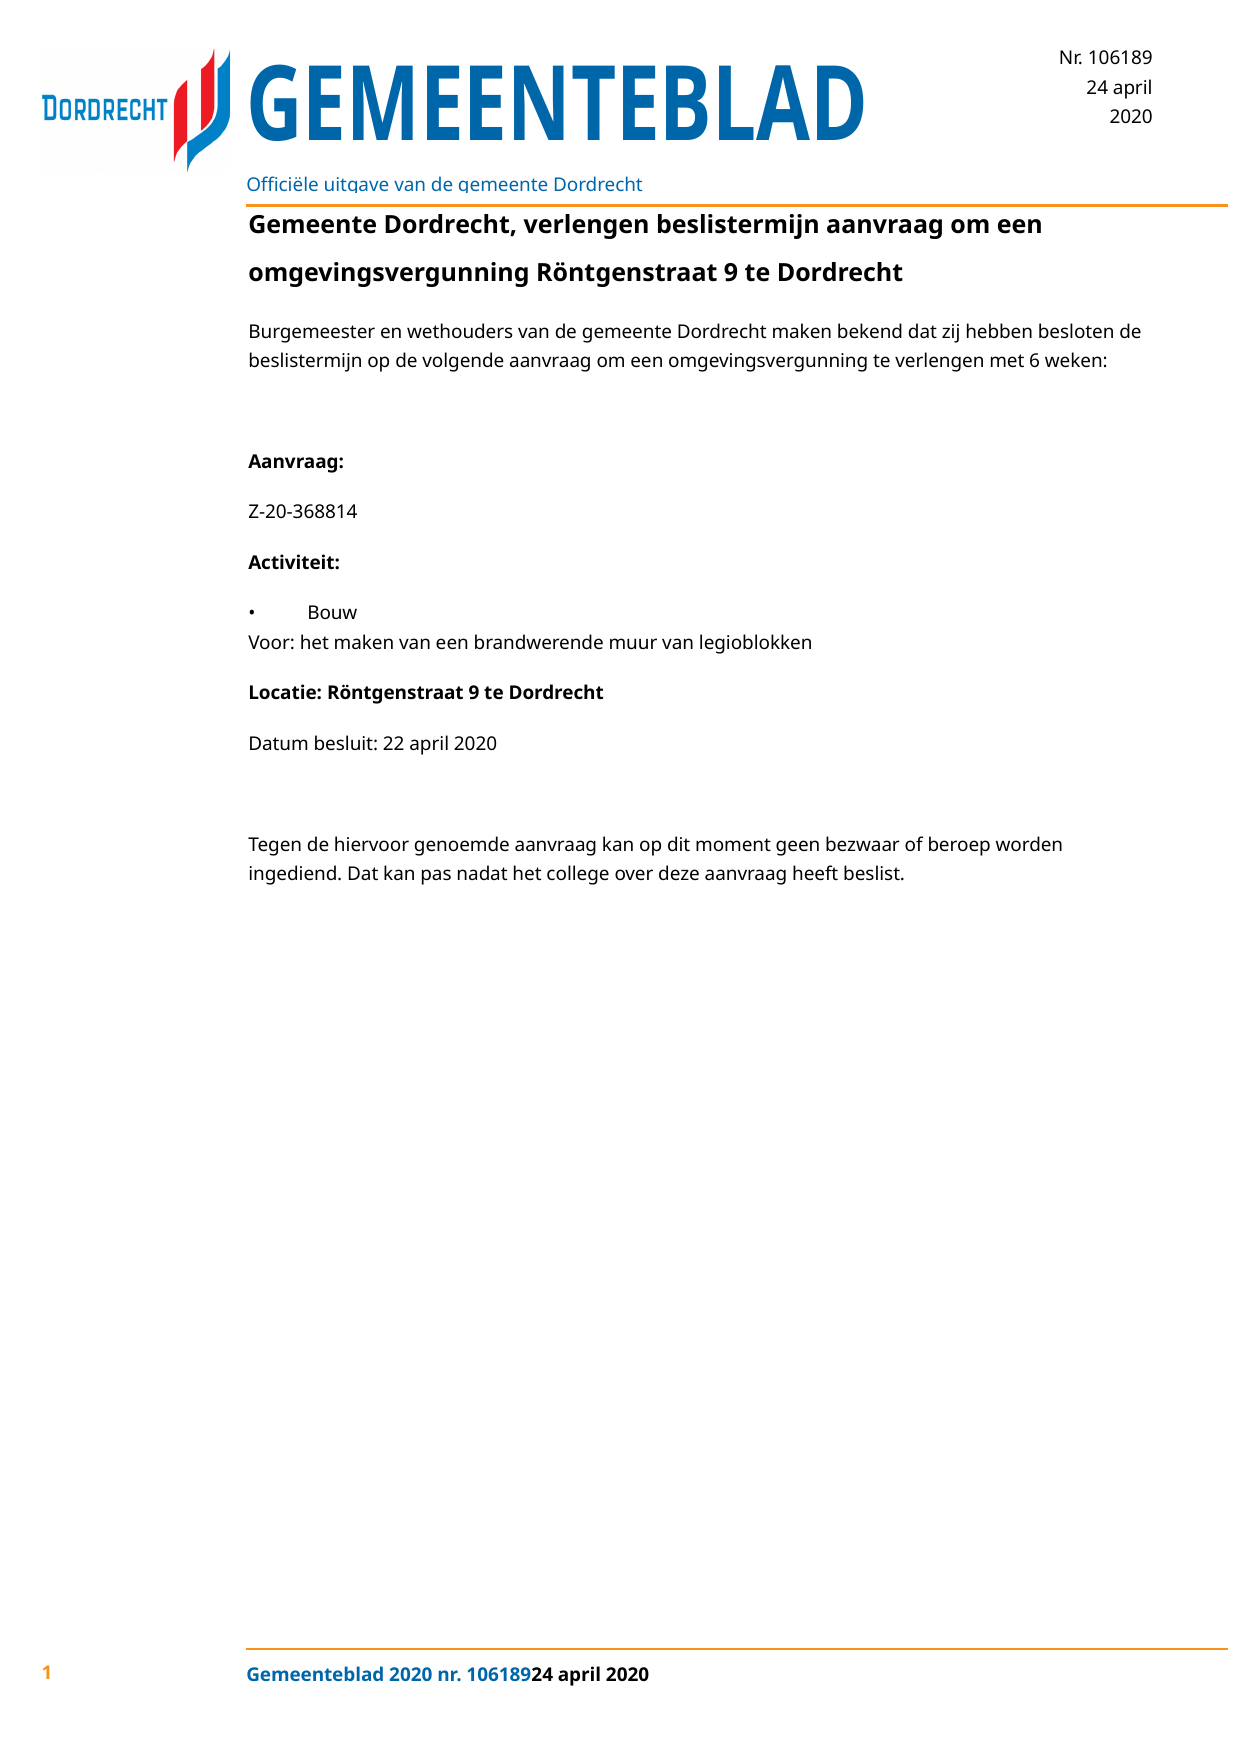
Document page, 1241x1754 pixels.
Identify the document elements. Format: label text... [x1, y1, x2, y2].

text Gemeente Dordrecht, verlengen beslistermijn aanvraag om een omgevingsvergunning Röntgenstraat 9 te Dordrecht [248, 207, 1152, 288]
picture [41, 47, 231, 172]
text Aanvraag: [248, 448, 1152, 474]
text Voor: het maken van een brandwerende muur van legioblokken [248, 629, 1152, 655]
text Datum besluit: 22 april 2020 [248, 730, 1152, 756]
text Tegen de hiervoor genoemde aanvraag kan op dit moment geen bezwaar of beroep worden ingediend. Dat kan pas nadat het college over deze aanvraag heeft beslist. [248, 831, 1152, 886]
list Bouw [248, 599, 1152, 625]
text Z-20-368814 [248, 499, 1152, 524]
text Burgemeester en wethouders van de gemeente Dordrecht maken bekend dat zij hebben besloten de beslistermijn op de volgende aanvraag om een omgevingsvergunning te verlengen met 6 weken: [248, 318, 1152, 373]
text Locatie: Röntgenstraat 9 te Dordrecht [248, 679, 1152, 705]
text Activiteit: [248, 549, 1152, 575]
